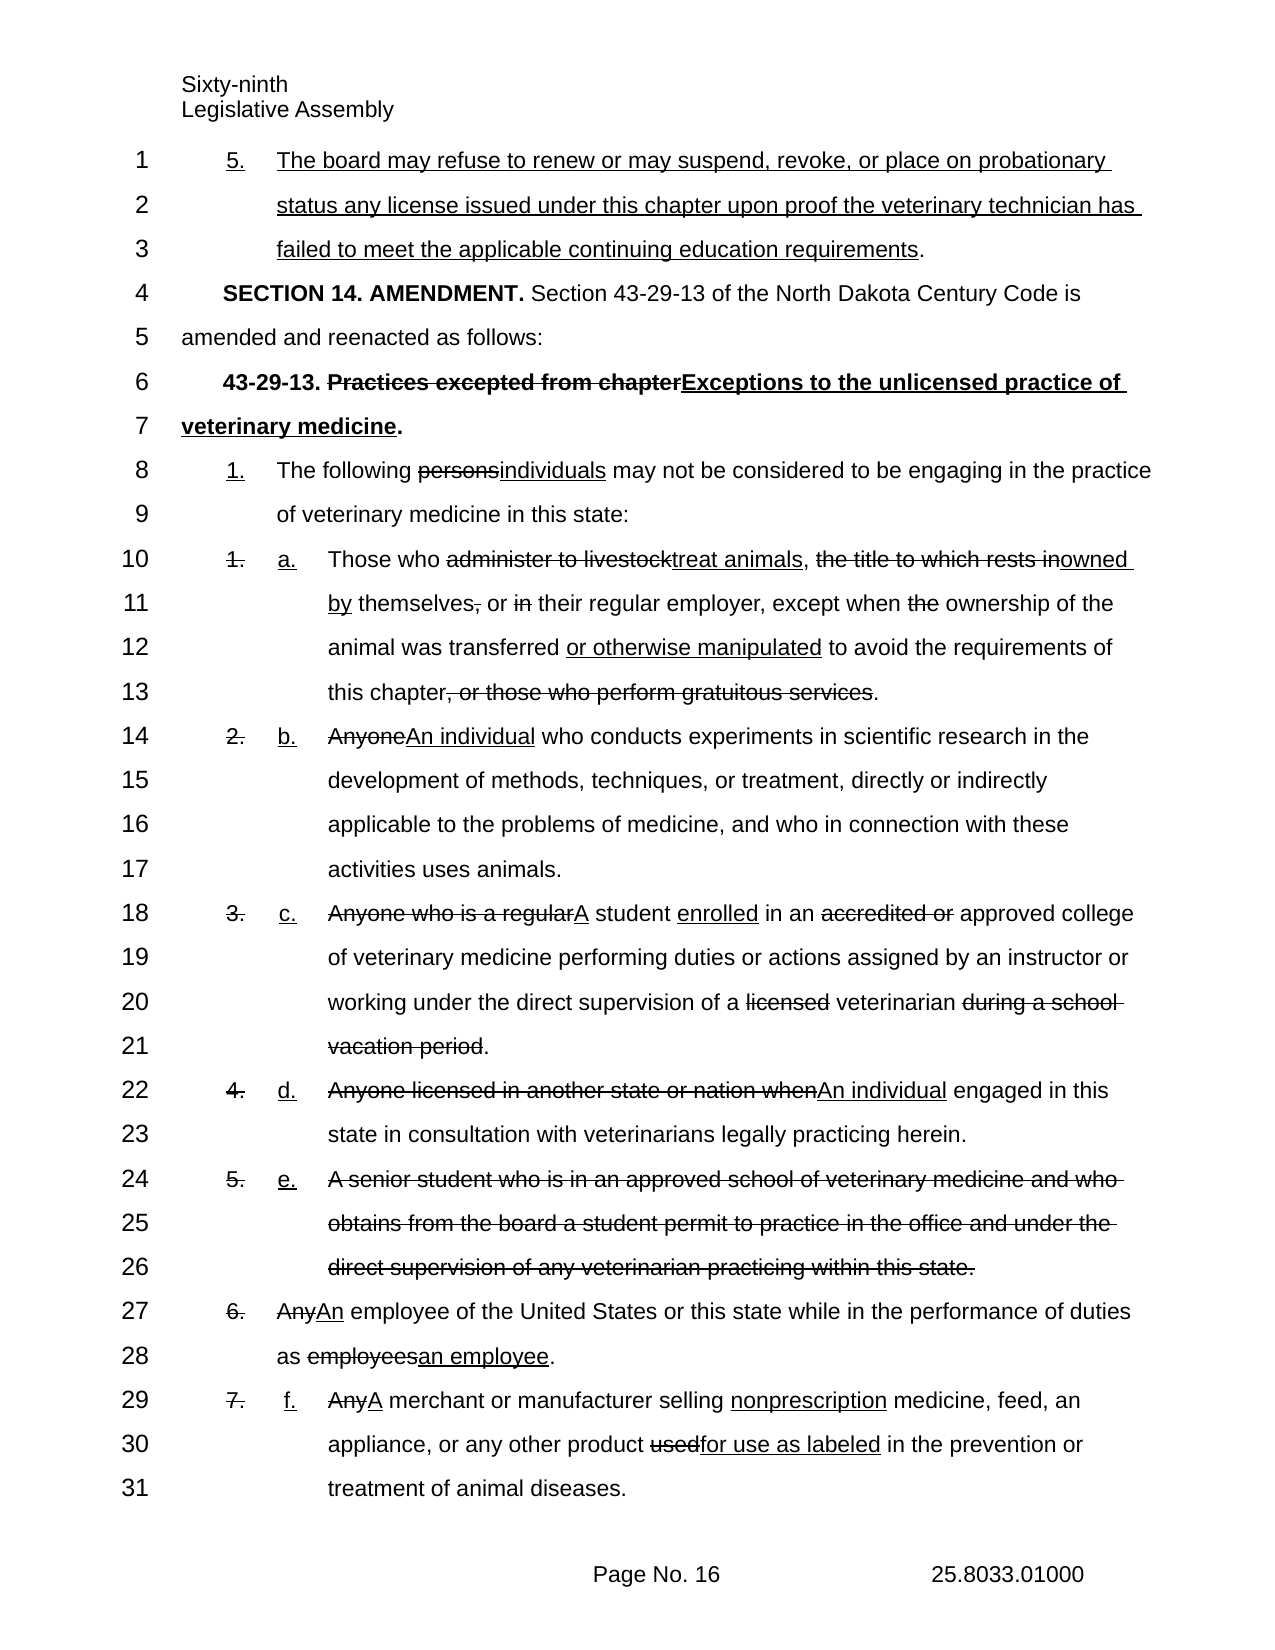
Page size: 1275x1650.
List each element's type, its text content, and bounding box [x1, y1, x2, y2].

subtitle 43‑29‑13. Practices excepted from chapterExceptions to the unlicensed practice of veterinary medicine. [181, 355, 1154, 443]
text 4. d. Anyone licensed in another state or nation whenAn individual engaged in this state in consultation with veterinarians legally practicing herein. [181, 1063, 1154, 1152]
text 1. The following personsindividuals may not be considered to be engaging in the practice of veterinary medicine in this state: [181, 443, 1154, 532]
text 6. AnyAn employee of the United States or this state while in the performance of duties as employeesan employee. [181, 1284, 1154, 1373]
text 5. e. A senior student who is in an approved school of veterinary medicine and who obtains from the board a student permit to practice in the office and under the direct supervision of any veterinarian practicing within this state. [181, 1152, 1154, 1284]
text 3. c. Anyone who is a regularA student enrolled in an accredited or approved college of veterinary medicine performing duties or actions assigned by an instructor or working under the direct supervision of a licensed veterinarian during a school vacation period. [181, 886, 1154, 1063]
text 7. f. AnyA merchant or manufacturer selling nonprescription medicine, feed, an appliance, or any other product usedfor use as labeled in the prevention or treatment of animal diseases. [181, 1373, 1154, 1506]
text 5. The board may refuse to renew or may suspend, revoke, or place on probationary status any license issued under this chapter upon proof the veterinary technician has failed to meet the applicable continuing education requirements. [181, 133, 1154, 266]
text 1. a. Those who administer to livestocktreat animals, the title to which rests inowned by themselves, or in their regular employer, except when the ownership of the animal was transferred or otherwise manipulated to avoid the requirements of this chapter, or those who perform gratuitous services. [181, 532, 1154, 709]
text 2. b. AnyoneAn individual who conducts experiments in scientific research in the development of methods, techniques, or treatment, directly or indirectly applicable to the problems of medicine, and who in connection with these activities uses animals. [181, 709, 1154, 886]
text SECTION 14. AMENDMENT. Section 43‑29‑13 of the North Dakota Century Code is amended and reenacted as follows: [181, 266, 1154, 355]
